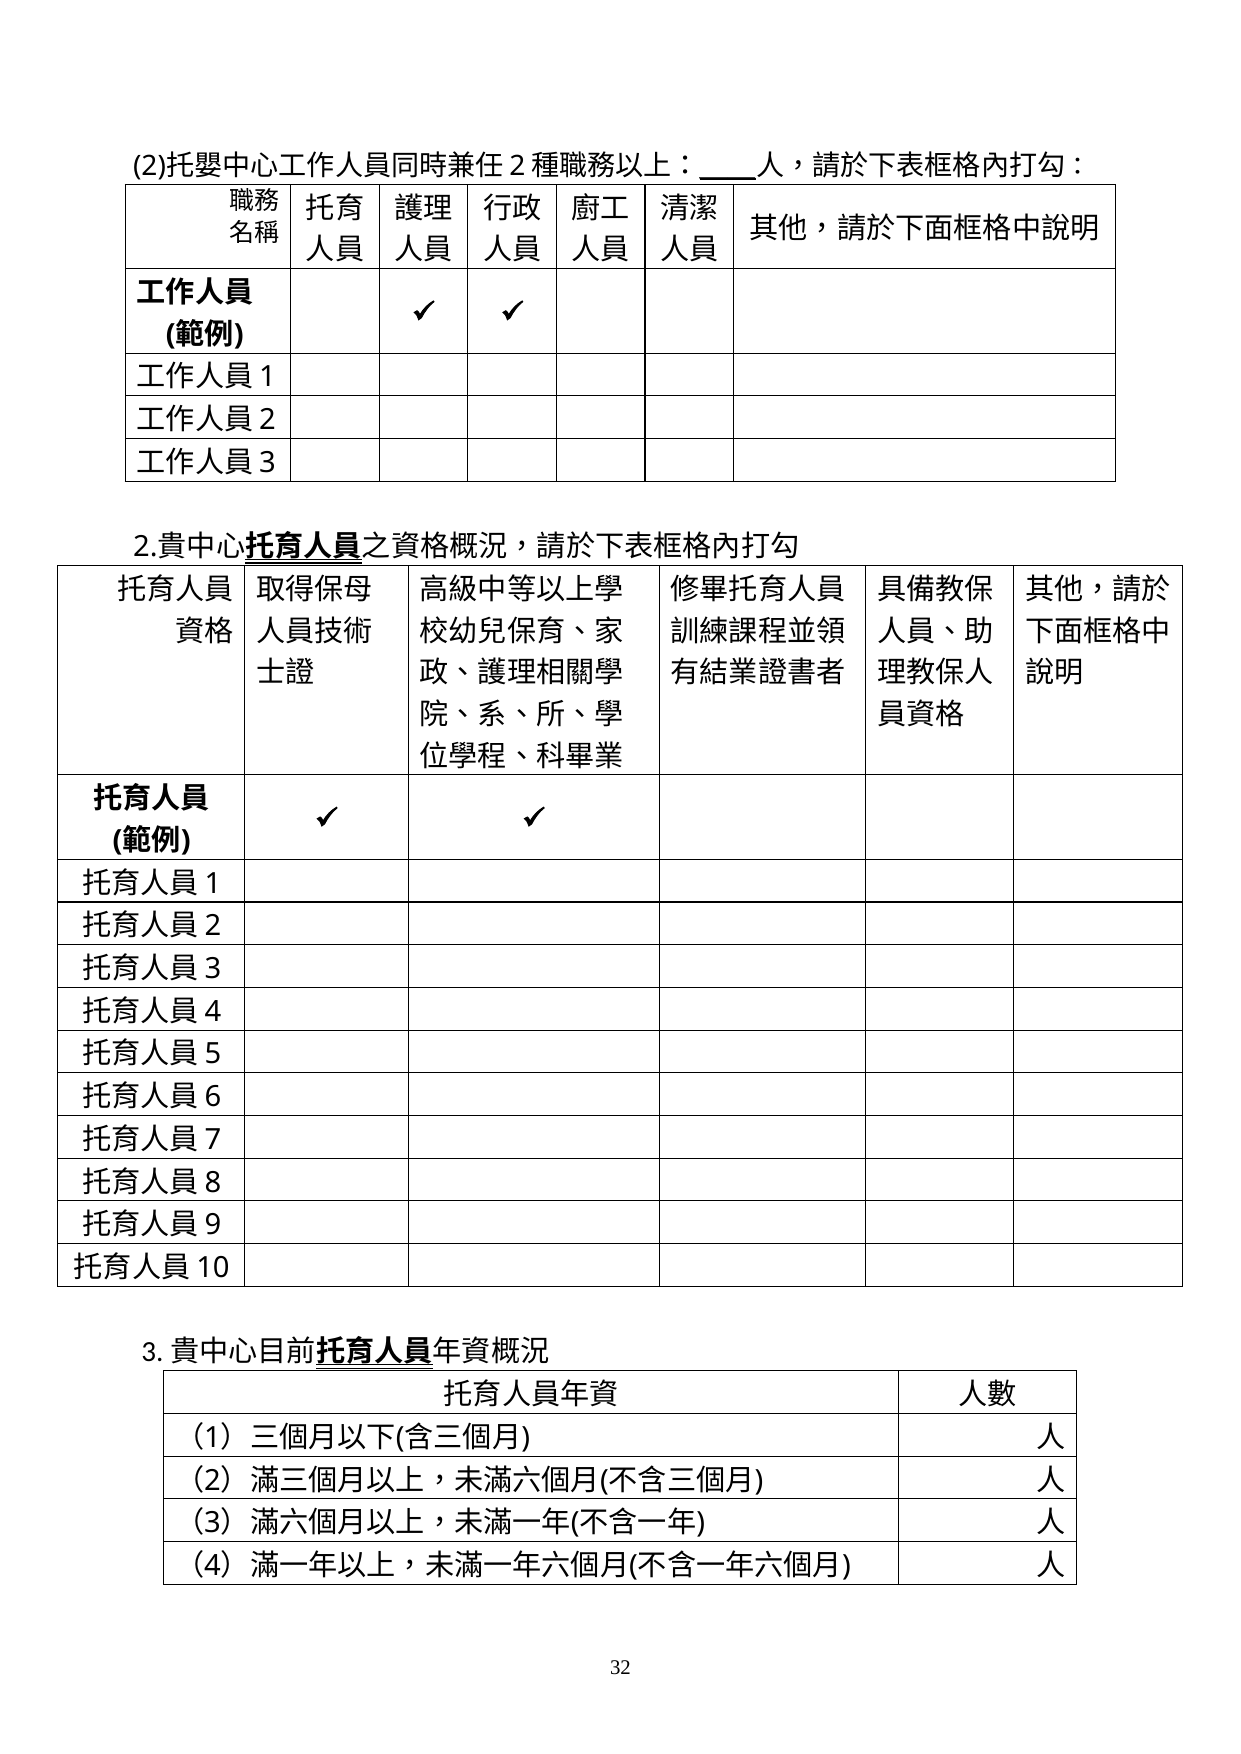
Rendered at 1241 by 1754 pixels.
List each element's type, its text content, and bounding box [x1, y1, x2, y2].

table_cell [409, 988, 659, 1029]
table_cell [866, 1031, 1013, 1072]
table_cell 人 [899, 1457, 1076, 1498]
text 2.貴中心托育人員之資格概況，請於下表框格內打勾 [133, 523, 1107, 565]
table_cell  [468, 269, 556, 352]
table_cell [660, 945, 865, 987]
table_cell [1014, 1244, 1182, 1286]
table_cell [1014, 1031, 1182, 1072]
text (2)托嬰中心工作人員同時兼任2種職務以上：＿＿人，請於下表框格內打勾： [133, 142, 1107, 184]
table_cell [866, 860, 1013, 901]
table_cell [1014, 903, 1182, 944]
table_cell [734, 354, 1115, 395]
table_header 托育 人員 [291, 185, 379, 268]
table_cell [660, 775, 865, 859]
table_cell [245, 945, 408, 987]
table_cell [866, 1073, 1013, 1115]
table_cell 工作人員1 [126, 354, 290, 395]
table_cell [1014, 1201, 1182, 1243]
table_cell 工作人員2 [126, 396, 290, 438]
table_cell [380, 396, 467, 438]
table_cell [245, 1116, 408, 1158]
table_cell （1）三個月以下(含三個月) [164, 1414, 898, 1456]
table_cell 托育人員5 [58, 1031, 244, 1072]
table_cell [866, 1201, 1013, 1243]
table_cell [245, 1201, 408, 1243]
table_header 清潔 人員 [646, 185, 733, 268]
table_cell [734, 439, 1115, 481]
table_cell [866, 988, 1013, 1029]
table_cell （3）滿六個月以上，未滿一年(不含一年) [164, 1499, 898, 1541]
table_header 其他，請於下面框格中說明 [734, 185, 1115, 268]
table_cell [660, 1073, 865, 1115]
table_cell [866, 945, 1013, 987]
table_cell [1014, 1159, 1182, 1200]
table_cell 托育人員8 [58, 1159, 244, 1200]
table_header 高級中等以上學校幼兒保育、家政、護理相關學院、系、所、學位學程、科畢業 [409, 566, 659, 774]
table_cell [646, 354, 733, 395]
table_cell 托育人員 (範例) [58, 775, 244, 859]
table_cell [866, 1159, 1013, 1200]
table_header 廚工 人員 [557, 185, 644, 268]
table_cell [245, 1031, 408, 1072]
table_cell [660, 903, 865, 944]
table_cell [468, 354, 556, 395]
table_cell [646, 439, 733, 481]
table_cell [409, 903, 659, 944]
table_cell [468, 396, 556, 438]
table_cell [291, 354, 379, 395]
table_cell [557, 439, 644, 481]
table_cell [557, 396, 644, 438]
table_header 具備教保人員、助理教保人員資格 [866, 566, 1013, 774]
table_cell [380, 354, 467, 395]
table_cell 人 [899, 1414, 1076, 1456]
table_header 人數 [899, 1371, 1076, 1413]
table_header 職務 名稱 [126, 185, 290, 268]
table_cell [409, 1201, 659, 1243]
table_header 托育人員年資 [164, 1371, 898, 1413]
table_cell [468, 439, 556, 481]
table_cell [660, 1031, 865, 1072]
table_cell [660, 988, 865, 1029]
table_cell [409, 860, 659, 901]
table_cell 人 [899, 1499, 1076, 1541]
table_cell [245, 1159, 408, 1200]
table_cell [866, 775, 1013, 859]
table_header 行政 人員 [468, 185, 556, 268]
table_cell [245, 1244, 408, 1286]
table_cell [557, 354, 644, 395]
table_header 其他，請於下面框格中說明 [1014, 566, 1182, 774]
table_cell [409, 1031, 659, 1072]
table_cell [734, 269, 1115, 352]
table_cell 工作人員(範例) [126, 269, 290, 352]
table_header 護理 人員 [380, 185, 467, 268]
table_cell [291, 439, 379, 481]
table_cell [660, 1201, 865, 1243]
table_cell [660, 1159, 865, 1200]
table_cell [866, 903, 1013, 944]
table_cell 托育人員9 [58, 1201, 244, 1243]
table_cell [1014, 1116, 1182, 1158]
table_cell 托育人員10 [58, 1244, 244, 1286]
table_cell 工作人員3 [126, 439, 290, 481]
table_cell [660, 1116, 865, 1158]
table_cell 托育人員7 [58, 1116, 244, 1158]
table_cell  [380, 269, 467, 352]
table_cell  [245, 775, 408, 859]
text 3. 貴中心目前托育人員年資概況 [141, 1328, 1107, 1370]
table_cell 托育人員4 [58, 988, 244, 1029]
table_cell 人 [899, 1542, 1076, 1584]
table_cell [1014, 860, 1182, 901]
table_cell [734, 396, 1115, 438]
table_cell [245, 903, 408, 944]
table_cell [1014, 1073, 1182, 1115]
table_cell [660, 860, 865, 901]
table_cell 托育人員1 [58, 860, 244, 901]
table_cell （4）滿一年以上，未滿一年六個月(不含一年六個月) [164, 1542, 898, 1584]
table_cell [1014, 945, 1182, 987]
table_cell [557, 269, 644, 352]
table_cell [646, 269, 733, 352]
table_cell 托育人員2 [58, 903, 244, 944]
table_header 修畢托育人員訓練課程並領有結業證書者 [660, 566, 865, 774]
table_cell [409, 945, 659, 987]
table_cell [291, 396, 379, 438]
table_cell [409, 1244, 659, 1286]
table_cell 托育人員3 [58, 945, 244, 987]
table_cell [866, 1244, 1013, 1286]
table_cell [245, 1073, 408, 1115]
table_cell [380, 439, 467, 481]
table_header 托育人員 資格 [58, 566, 244, 774]
table_cell [1014, 775, 1182, 859]
table_cell [409, 1159, 659, 1200]
table_cell  [409, 775, 659, 859]
table_header 取得保母人員技術士證 [245, 566, 408, 774]
table_cell [409, 1073, 659, 1115]
table_cell （2）滿三個月以上，未滿六個月(不含三個月) [164, 1457, 898, 1498]
table_cell 托育人員6 [58, 1073, 244, 1115]
table_cell [1014, 988, 1182, 1029]
table_cell [660, 1244, 865, 1286]
table_cell [245, 988, 408, 1029]
table_cell [245, 860, 408, 901]
table_cell [866, 1116, 1013, 1158]
table_cell [646, 396, 733, 438]
table_cell [291, 269, 379, 352]
table_cell [409, 1116, 659, 1158]
